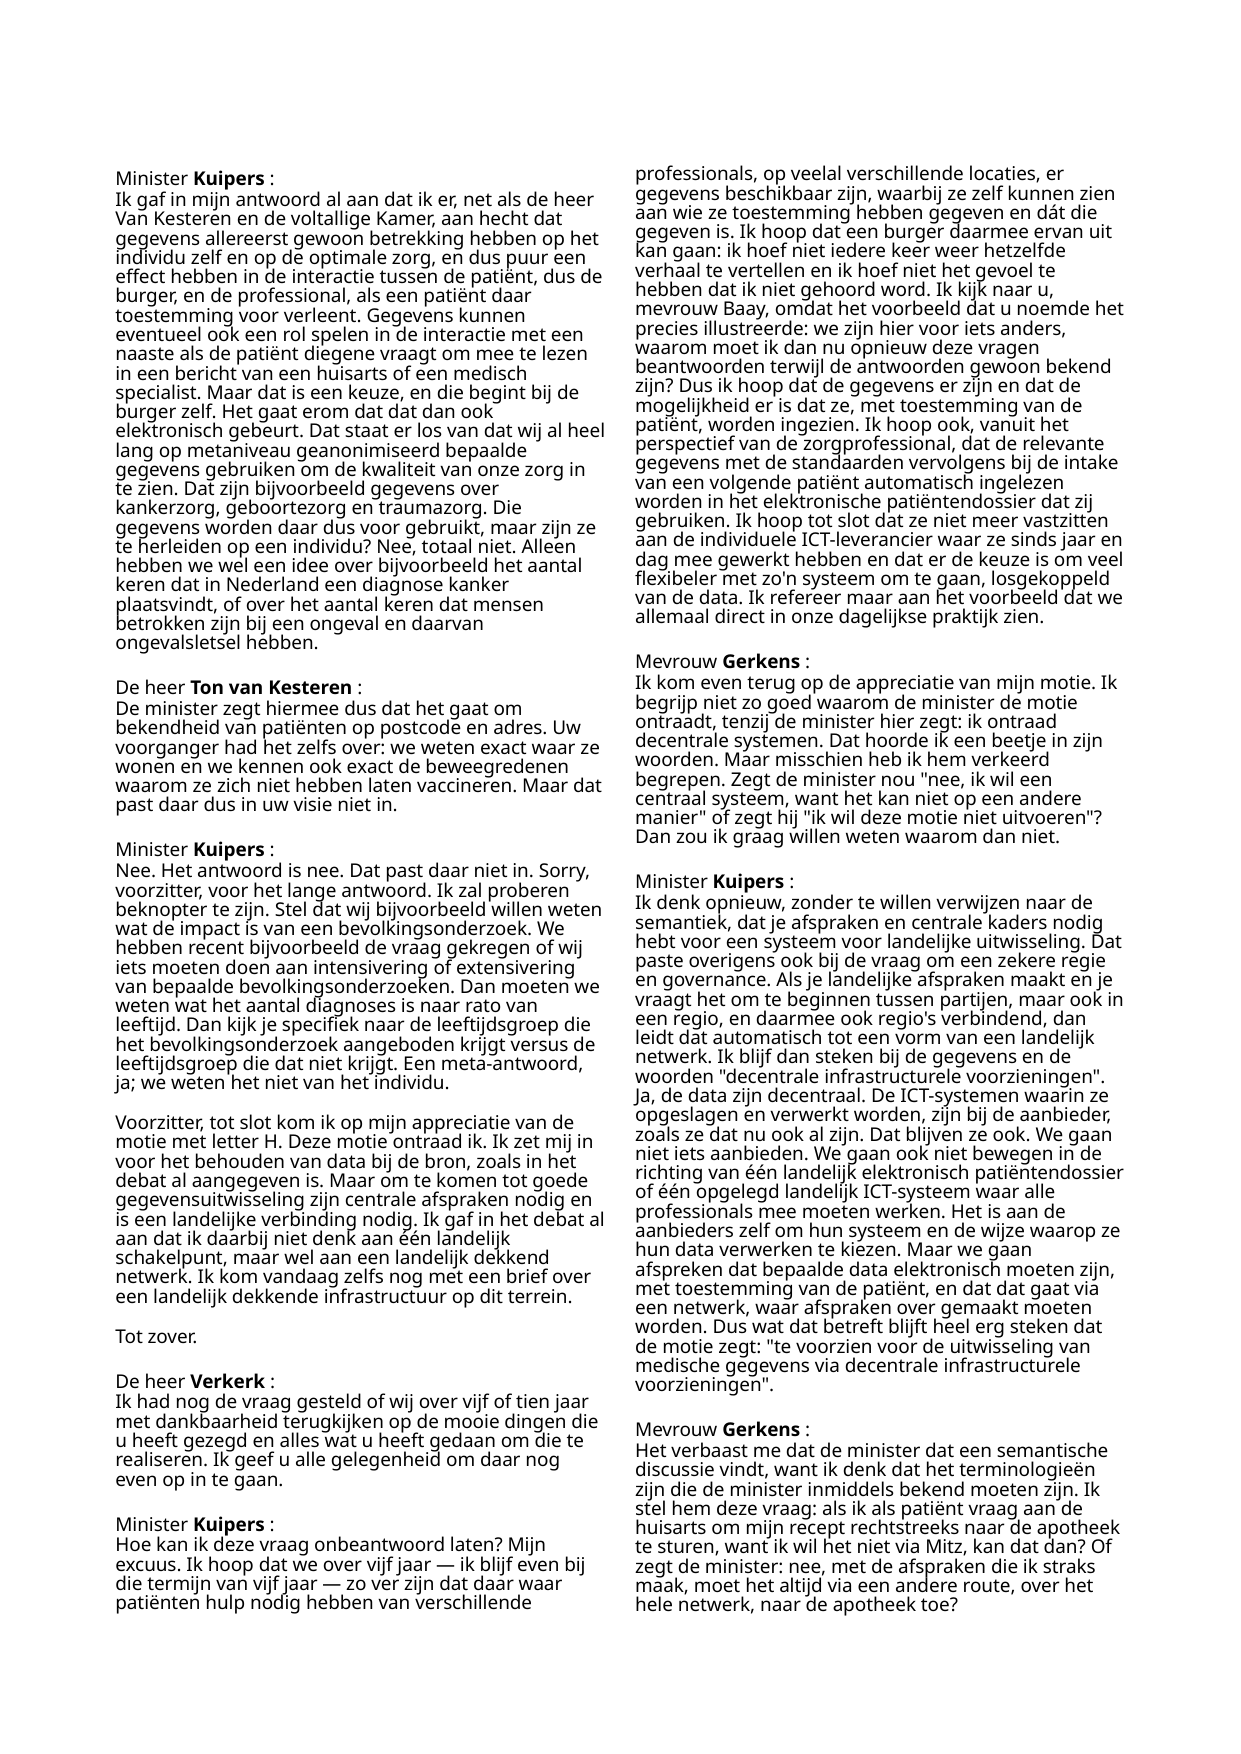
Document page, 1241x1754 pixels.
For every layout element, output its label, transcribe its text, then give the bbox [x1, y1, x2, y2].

text Nee. Het antwoord is nee. Dat past daar niet in. Sorry, voorzitter, voor het lange antwoord. Ik zal proberen beknopter te zijn. Stel dat wij bijvoorbeeld willen weten wat de impact is van een bevolkingsonderzoek. We hebben recent bijvoorbeeld de vraag gekregen of wij iets moeten doen aan intensivering of extensivering van bepaalde bevolkingsonderzoeken. Dan moeten we weten wat het aantal diagnoses is naar rato van leeftijd. Dan kijk je specifiek naar de leeftijdsgroep die het bevolkingsonderzoek aangeboden krijgt versus de leeftijdsgroep die dat niet krijgt. Een meta-antwoord, ja; we weten het niet van het individu. [115, 862, 605, 1093]
text Het verbaast me dat de minister dat een semantische discussie vindt, want ik denk dat het terminologieën zijn die de minister inmiddels bekend moeten zijn. Ik stel hem deze vraag: als ik als patiënt vraag aan de huisarts om mijn recept rechtstreeks naar de apotheek te sturen, want ik wil het niet via Mitz, kan dat dan? Of zegt de minister: nee, met de afspraken die ik straks maak, moet het altijd via een andere route, over het hele netwerk, naar de apotheek toe? [635, 1442, 1125, 1615]
text Ik denk opnieuw, zonder te willen verwijzen naar de semantiek, dat je afspraken en centrale kaders nodig hebt voor een systeem voor landelijke uitwisseling. Dat paste overigens ook bij de vraag om een zekere regie en governance. Als je landelijke afspraken maakt en je vraagt het om te beginnen tussen partijen, maar ook in een regio, en daarmee ook regio's verbindend, dan leidt dat automatisch tot een vorm van een landelijk netwerk. Ik blijf dan steken bij de gegevens en de woorden "decentrale infrastructurele voorzieningen". Ja, de data zijn decentraal. De ICT-systemen waarin ze opgeslagen en verwerkt worden, zijn bij de aanbieder, zoals ze dat nu ook al zijn. Dat blijven ze ook. We gaan niet iets aanbieden. We gaan ook niet bewegen in de richting van één landelijk elektronisch patiëntendossier of één opgelegd landelijk ICT-systeem waar alle professionals mee moeten werken. Het is aan de aanbieders zelf om hun systeem en de wijze waarop ze hun data verwerken te kiezen. Maar we gaan afspreken dat bepaalde data elektronisch moeten zijn, met toestemming van de patiënt, en dat dat gaat via een netwerk, waar afspraken over gemaakt moeten worden. Dus wat dat betreft blijft heel erg steken dat de motie zegt: "te voorzien voor de uitwisseling van medische gegevens via decentrale infrastructurele voorzieningen". [635, 894, 1125, 1395]
text Hoe kan ik deze vraag onbeantwoord laten? Mijn excuus. Ik hoop dat we over vijf jaar — ik blijf even bij die termijn van vijf jaar — zo ver zijn dat daar waar patiënten hulp nodig hebben van verschillende [115, 1536, 605, 1613]
text Voorzitter, tot slot kom ik op mijn appreciatie van de motie met letter H. Deze motie ontraad ik. Ik zet mij in voor het behouden van data bij de bron, zoals in het debat al aangegeven is. Maar om te komen tot goede gegevensuitwisseling zijn centrale afspraken nodig en is een landelijke verbinding nodig. Ik gaf in het debat al aan dat ik daarbij niet denk aan één landelijk schakelpunt, maar wel aan een landelijk dekkend netwerk. Ik kom vandaag zelfs nog met een brief over een landelijk dekkende infrastructuur op dit terrein. [115, 1114, 605, 1307]
text professionals, op veelal verschillende locaties, er gegevens beschikbaar zijn, waarbij ze zelf kunnen zien aan wie ze toestemming hebben gegeven en dát die gegeven is. Ik hoop dat een burger daarmee ervan uit kan gaan: ik hoef niet iedere keer weer hetzelfde verhaal te vertellen en ik hoef niet het gevoel te hebben dat ik niet gehoord word. Ik kijk naar u, mevrouw Baay, omdat het voorbeeld dat u noemde het precies illustreerde: we zijn hier voor iets anders, waarom moet ik dan nu opnieuw deze vragen beantwoorden terwijl de antwoorden gewoon bekend zijn? Dus ik hoop dat de gegevens er zijn en dat de mogelijkheid er is dat ze, met toestemming van de patiënt, worden ingezien. Ik hoop ook, vanuit het perspectief van de zorgprofessional, dat de relevante gegevens met de standaarden vervolgens bij de intake van een volgende patiënt automatisch ingelezen worden in het elektronische patiëntendossier dat zij gebruiken. Ik hoop tot slot dat ze niet meer vastzitten aan de individuele ICT-leverancier waar ze sinds jaar en dag mee gewerkt hebben en dat er de keuze is om veel flexibeler met zo'n systeem om te gaan, losgekoppeld van de data. Ik refereer maar aan het voorbeeld dat we allemaal direct in onze dagelijkse praktijk zien. [635, 165, 1125, 628]
text Ik gaf in mijn antwoord al aan dat ik er, net als de heer Van Kesteren en de voltallige Kamer, aan hecht dat gegevens allereerst gewoon betrekking hebben op het individu zelf en op de optimale zorg, en dus puur een effect hebben in de interactie tussen de patiënt, dus de burger, en de professional, als een patiënt daar toestemming voor verleent. Gegevens kunnen eventueel ook een rol spelen in de interactie met een naaste als de patiënt diegene vraagt om mee te lezen in een bericht van een huisarts of een medisch specialist. Maar dat is een keuze, en die begint bij de burger zelf. Het gaat erom dat dat dan ook elektronisch gebeurt. Dat staat er los van dat wij al heel lang op metaniveau geanonimiseerd bepaalde gegevens gebruiken om de kwaliteit van onze zorg in te zien. Dat zijn bijvoorbeeld gegevens over kankerzorg, geboortezorg en traumazorg. Die gegevens worden daar dus voor gebruikt, maar zijn ze te herleiden op een individu? Nee, totaal niet. Alleen hebben we wel een idee over bijvoorbeeld het aantal keren dat in Nederland een diagnose kanker plaatsvindt, of over het aantal keren dat mensen betrokken zijn bij een ongeval en daarvan ongevalsletsel hebben. [115, 191, 605, 653]
text Minister Kuipers : [115, 837, 605, 862]
text De heer Verkerk : [115, 1368, 605, 1393]
text Ik had nog de vraag gesteld of wij over vijf of tien jaar met dankbaarheid terugkijken op de mooie dingen die u heeft gezegd en alles wat u heeft gedaan om die te realiseren. Ik geef u alle gelegenheid om daar nog even op in te gaan. [115, 1393, 605, 1490]
text Mevrouw Gerkens : [635, 1416, 1125, 1442]
text Minister Kuipers : [115, 1511, 605, 1536]
text Tot zover. [115, 1328, 605, 1347]
text De heer Ton van Kesteren : [115, 674, 605, 700]
text De minister zegt hiermee dus dat het gaat om bekendheid van patiënten op postcode en adres. Uw voorganger had het zelfs over: we weten exact waar ze wonen en we kennen ook exact de beweegredenen waarom ze zich niet hebben laten vaccineren. Maar dat past daar dus in uw visie niet in. [115, 700, 605, 816]
text Mevrouw Gerkens : [635, 649, 1125, 674]
text Minister Kuipers : [635, 869, 1125, 894]
text Minister Kuipers : [115, 165, 605, 191]
text Ik kom even terug op de appreciatie van mijn motie. Ik begrijp niet zo goed waarom de minister de motie ontraadt, tenzij de minister hier zegt: ik ontraad decentrale systemen. Dat hoorde ik een beetje in zijn woorden. Maar misschien heb ik hem verkeerd begrepen. Zegt de minister nou "nee, ik wil een centraal systeem, want het kan niet op een andere manier" of zegt hij "ik wil deze motie niet uitvoeren"? Dan zou ik graag willen weten waarom dan niet. [635, 674, 1125, 848]
